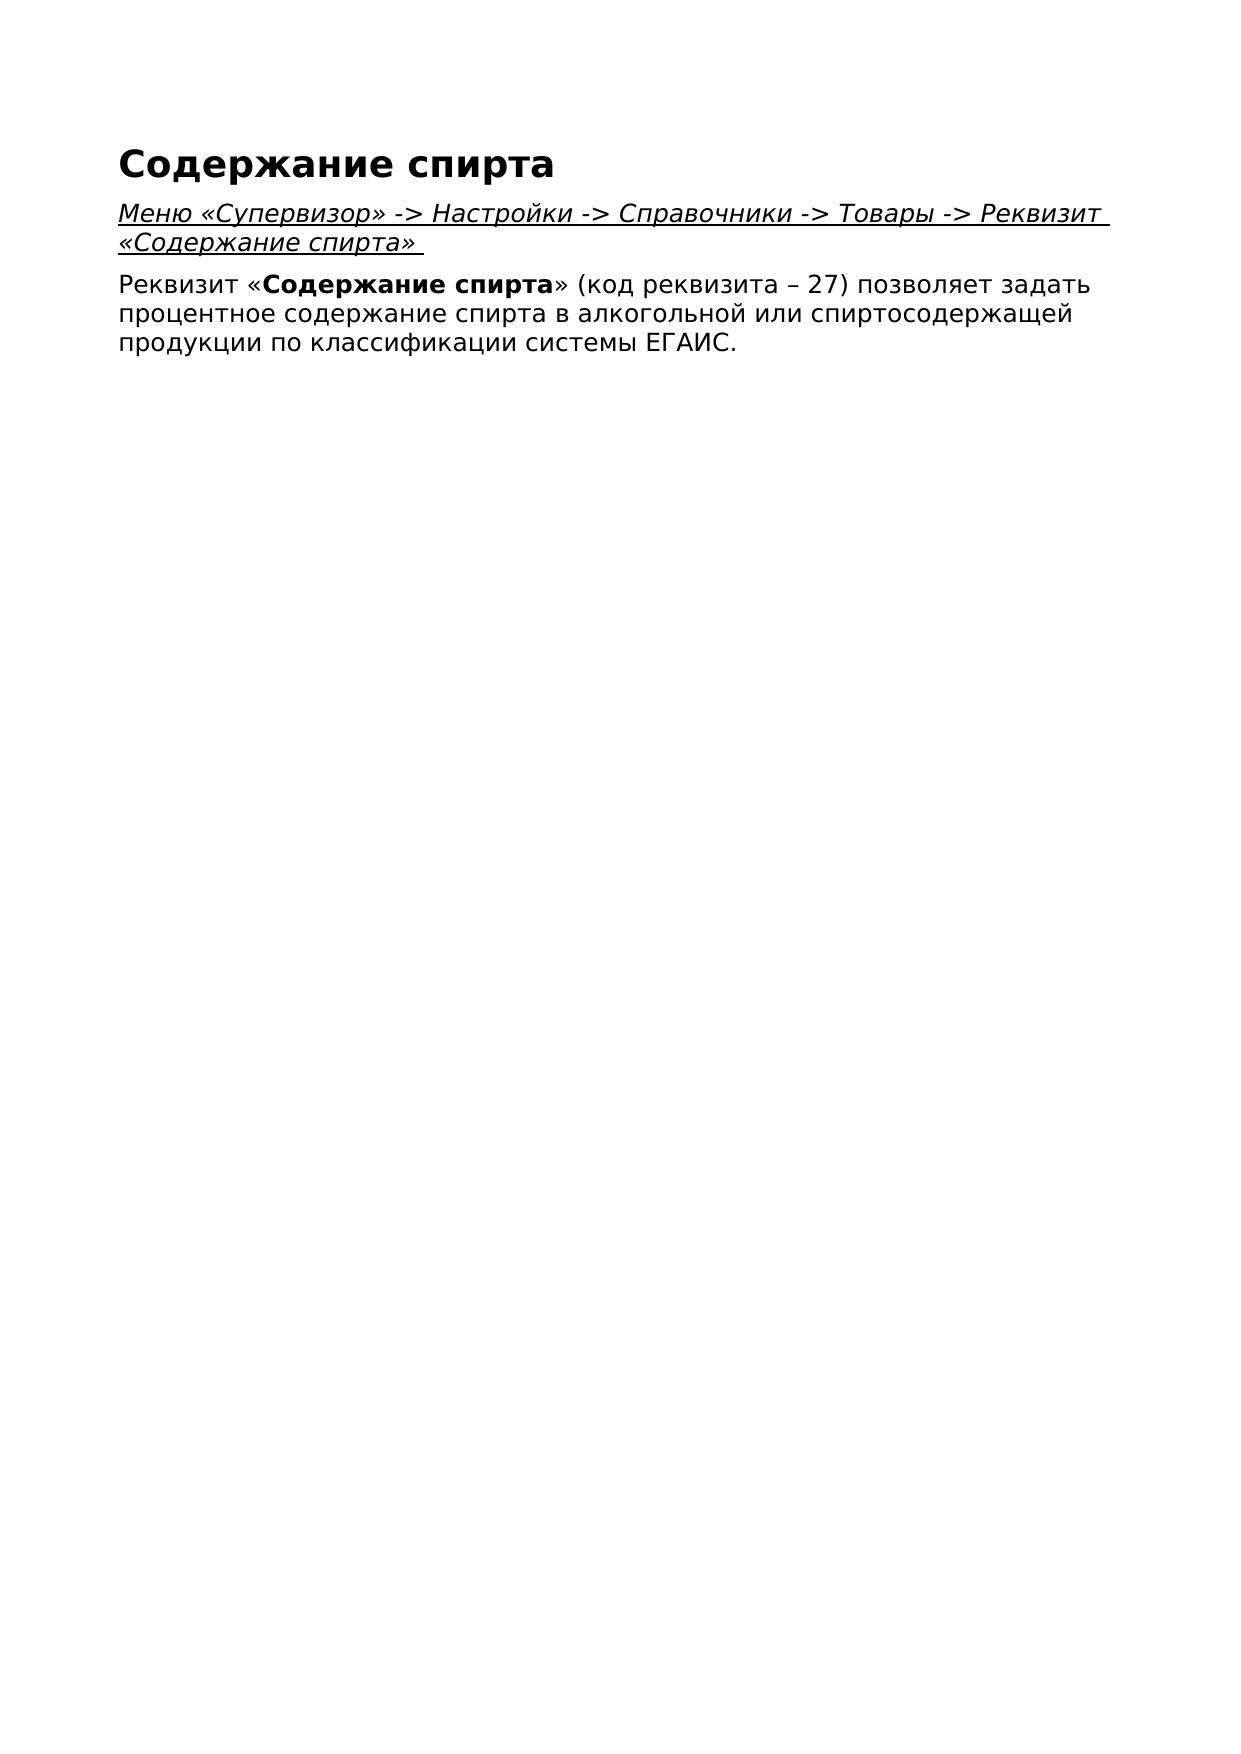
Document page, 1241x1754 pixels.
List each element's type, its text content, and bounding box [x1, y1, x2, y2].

text Меню «Супервизор» -> Настройки -> Справочники -> Товары -> Реквизит «Содержание спирта» [118, 199, 1122, 258]
text Реквизит «Содержание спирта» (код реквизита – 27) позволяет задать процентное содержание спирта в алкогольной или спиртосодержащей продукции по классификации системы ЕГАИС. [118, 270, 1122, 358]
subtitle Содержание спирта [118, 143, 1122, 187]
